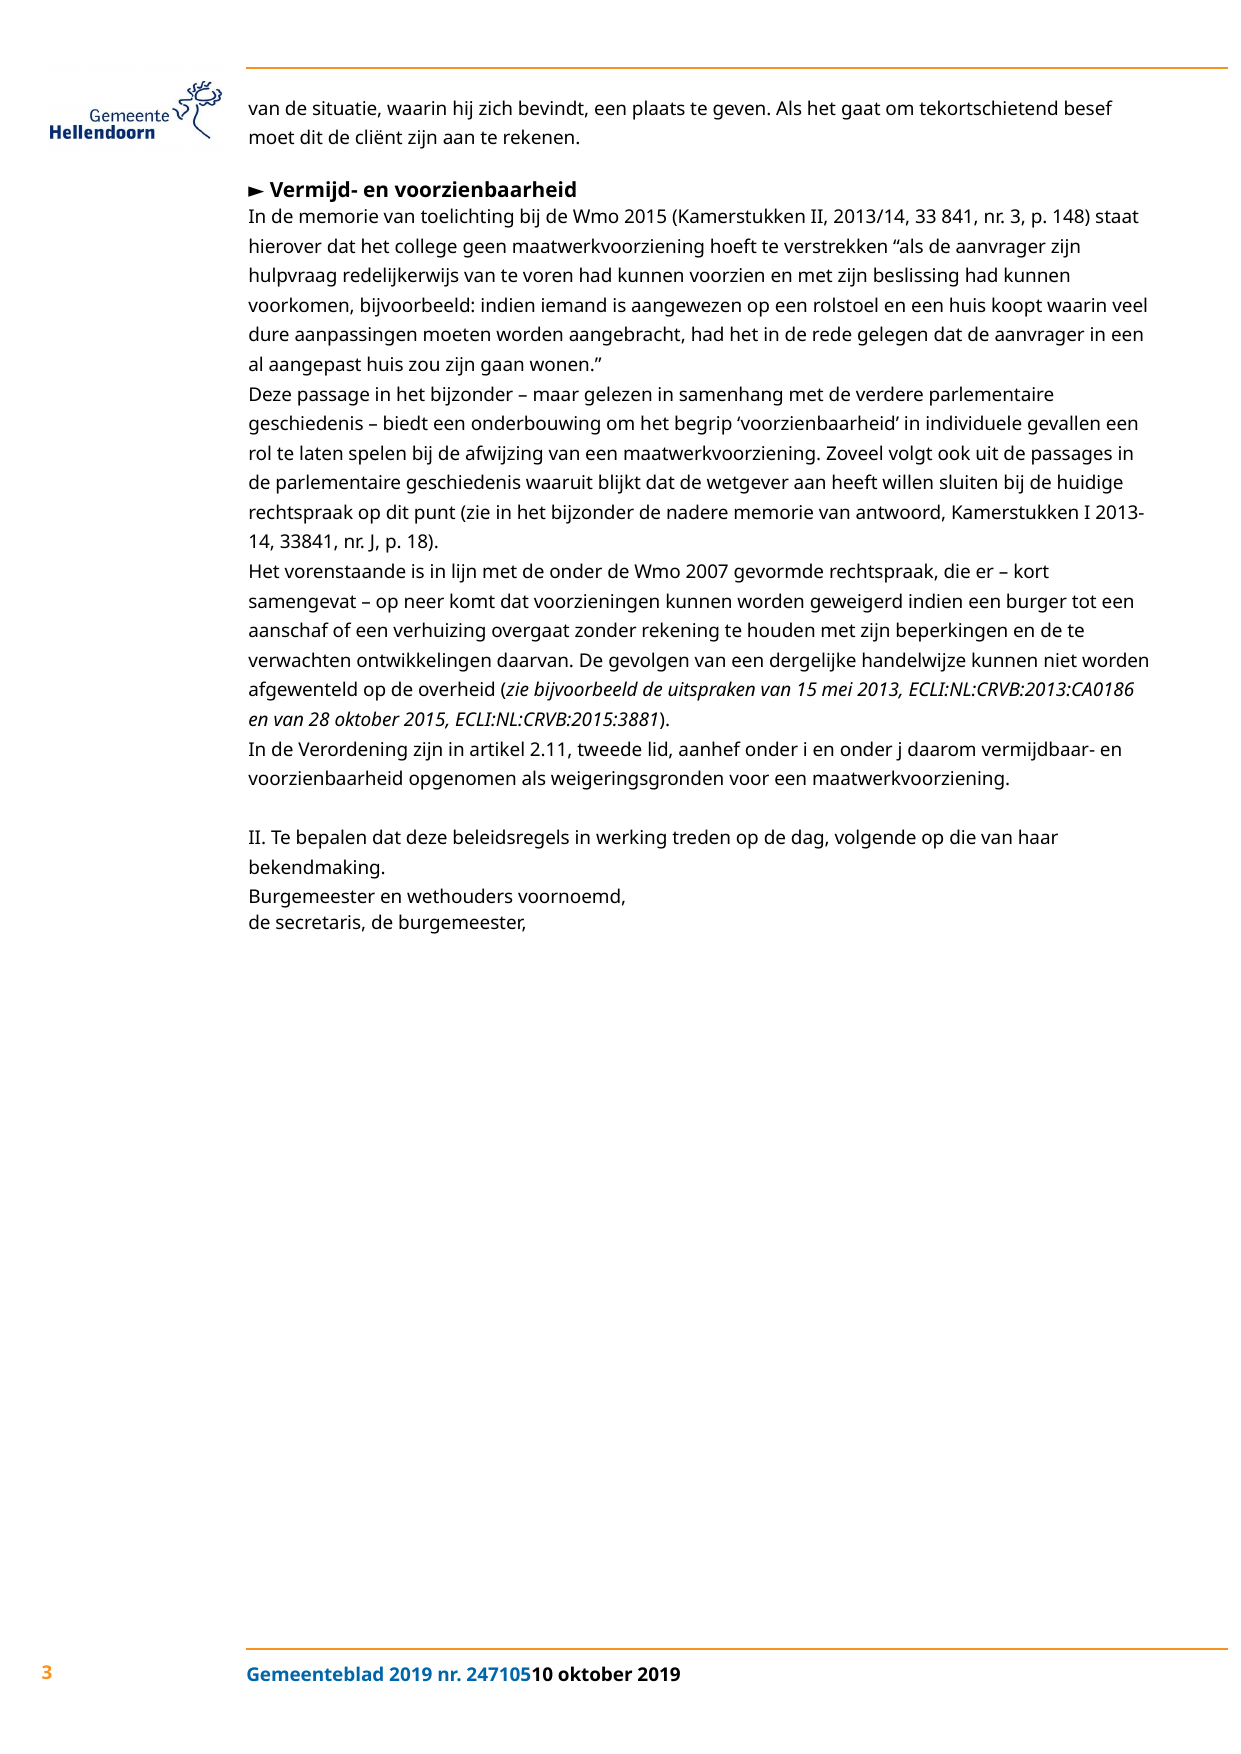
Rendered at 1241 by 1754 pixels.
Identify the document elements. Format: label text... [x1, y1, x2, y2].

picture [41, 47, 231, 172]
text Deze passage in het bijzonder – maar gelezen in samenhang met de verdere parlementaire geschiedenis – biedt een onderbouwing om het begrip ‘voorzienbaarheid’ in individuele gevallen een rol te laten spelen bij de afwijzing van een maatwerkvoorziening. Zoveel volgt ook uit de passages in de parlementaire geschiedenis waaruit blijkt dat de wetgever aan heeft willen sluiten bij de huidige rechtspraak op dit punt (zie in het bijzonder de nadere memorie van antwoord, Kamerstukken I 2013-14, 33841, nr. J, p. 18). [248, 381, 1152, 554]
text Burgemeester en wethouders voornoemd, [248, 884, 1152, 909]
text In de memorie van toelichting bij de Wmo 2015 (Kamerstukken II, 2013/14, 33 841, nr. 3, p. 148) staat hierover dat het college geen maatwerkvoorziening hoeft te verstrekken “als de aanvrager zijn hulpvraag redelijkerwijs van te voren had kunnen voorzien en met zijn beslissing had kunnen voorkomen, bijvoorbeeld: indien iemand is aangewezen op een rolstoel en een huis koopt waarin veel dure aanpassingen moeten worden aangebracht, had het in de rede gelegen dat de aanvrager in een al aangepast huis zou zijn gaan wonen.” [248, 203, 1152, 377]
text Het vorenstaande is in lijn met de onder de Wmo 2007 gevormde rechtspraak, die er – kort samengevat – op neer komt dat voorzieningen kunnen worden geweigerd indien een burger tot een aanschaf of een verhuizing overgaat zonder rekening te houden met zijn beperkingen en de te verwachten ontwikkelingen daarvan. De gevolgen van een dergelijke handelwijze kunnen niet worden afgewenteld op de overheid (zie bijvoorbeeld de uitspraken van 15 mei 2013, ECLI:NL:CRVB:2013:CA0186 en van 28 oktober 2015, ECLI:NL:CRVB:2015:3881). [248, 558, 1152, 732]
text ► Vermijd- en voorzienbaarheid [248, 175, 1152, 203]
text II. Te bepalen dat deze beleidsregels in werking treden op de dag, volgende op die van haar bekendmaking. [248, 824, 1152, 880]
text In de Verordening zijn in artikel 2.11, tweede lid, aanhef onder i en onder j daarom vermijdbaar- en voorzienbaarheid opgenomen als weigeringsgronden voor een maatwerkvoorziening. [248, 736, 1152, 791]
text de secretaris, de burgemeester, [248, 909, 1152, 935]
text van de situatie, waarin hij zich bevindt, een plaats te geven. Als het gaat om tekortschietend besef moet dit de cliënt zijn aan te rekenen. [248, 95, 1152, 150]
